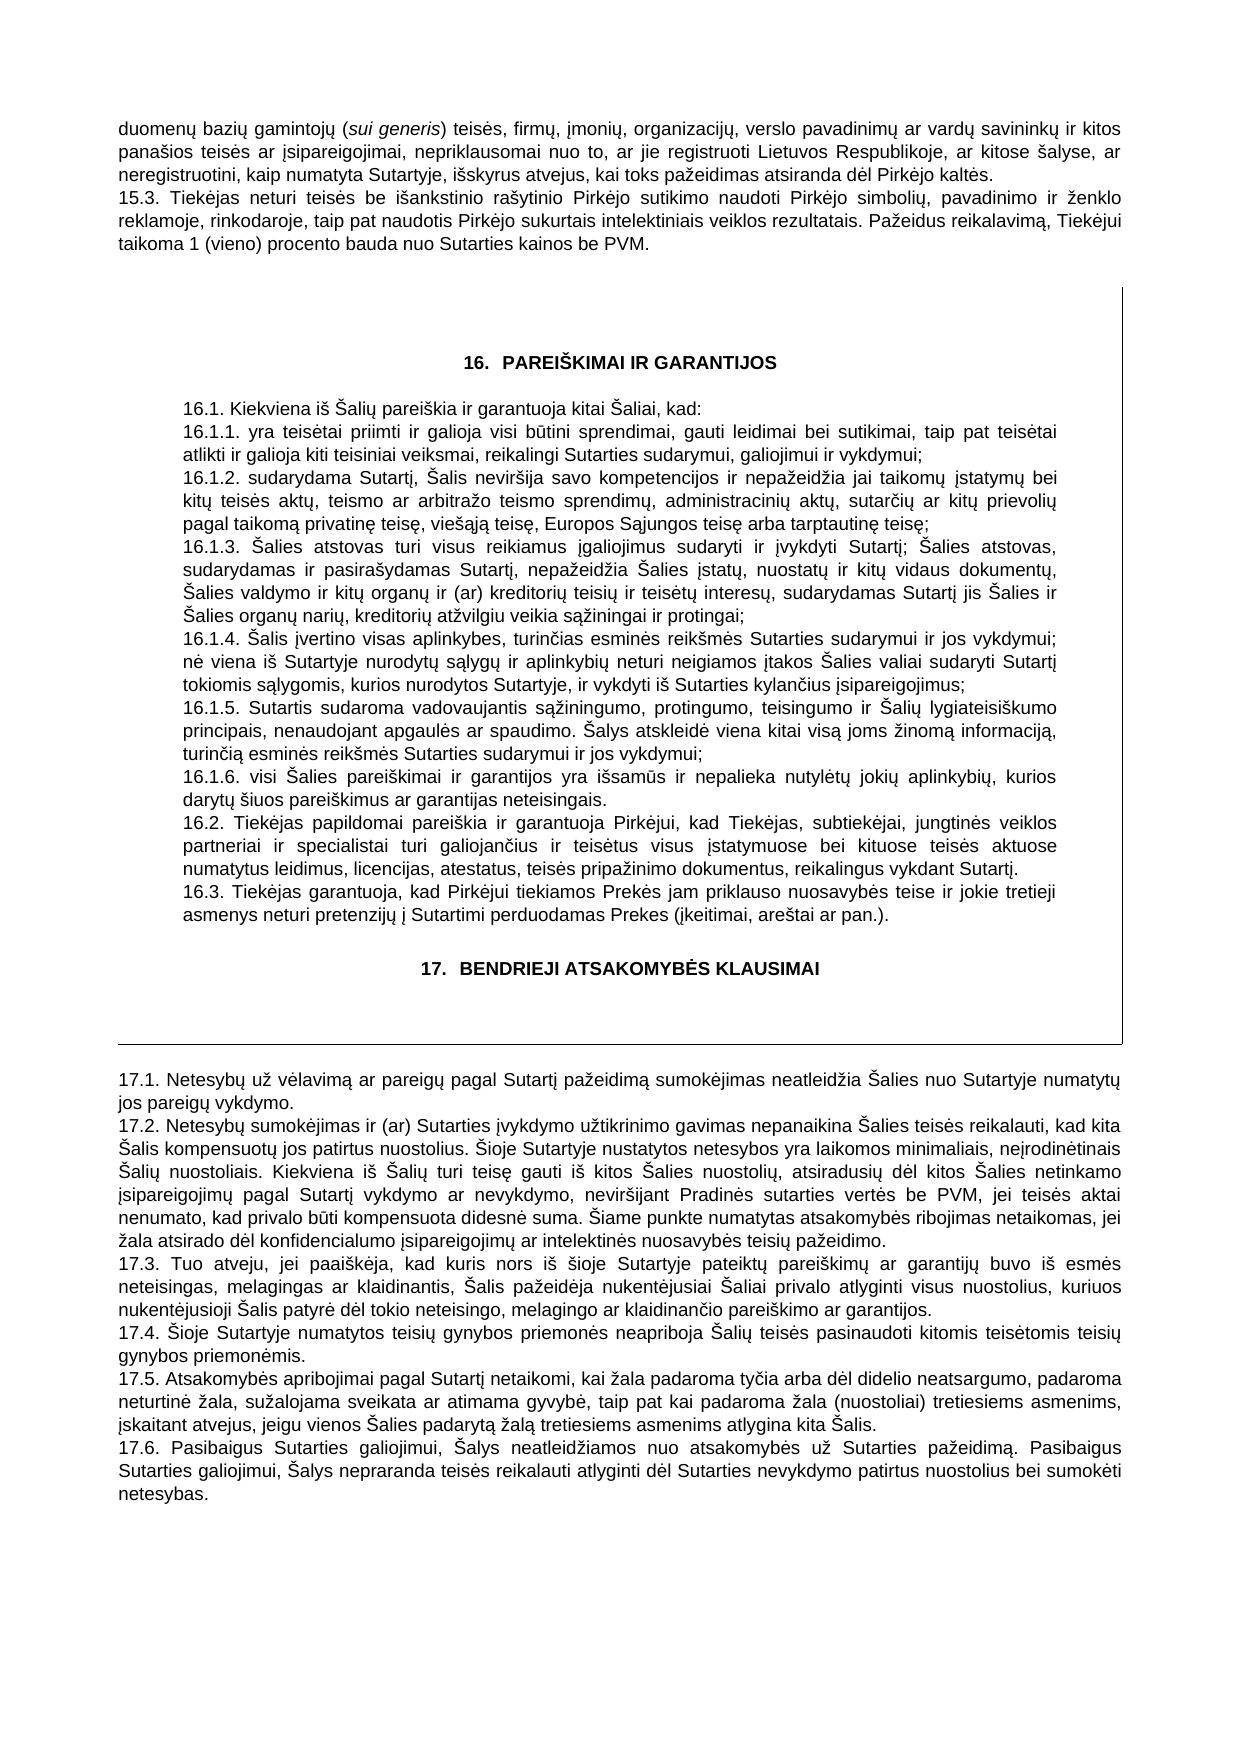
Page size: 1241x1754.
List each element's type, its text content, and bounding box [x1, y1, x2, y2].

text 17.6. Pasibaigus Sutarties galiojimui, Šalys neatleidžiamos nuo atsakomybės už Sutarties pažeidimą. Pasibaigus Sutarties galiojimui, Šalys nepraranda teisės reikalauti atlyginti dėl Sutarties nevykdymo patirtus nuostolius bei sumokėti netesybas. [118, 1437, 1122, 1504]
text 16.3. Tiekėjas garantuoja, kad Pirkėjui tiekiamos Prekės jam priklauso nuosavybės teise ir jokie tretieji asmenys neturi pretenzijų į Sutartimi perduodamas Prekes (įkeitimai, areštai ar pan.). [118, 816, 1122, 893]
text 15.3. Tiekėjas neturi teisės be išankstinio rašytinio Pirkėjo sutikimo naudoti Pirkėjo simbolių, pavadinimo ir ženklo reklamoje, rinkodaroje, taip pat naudotis Pirkėjo sukurtais intelektiniais veiklos rezultatais. Pažeidus reikalavimą, Tiekėjui taikoma 1 (vieno) procento bauda nuo Sutarties kainos be PVM. [118, 187, 1122, 255]
text 16.1.5. Sutartis sudaroma vadovaujantis sąžiningumo, protingumo, teisingumo ir Šalių lygiateisiškumo principais, nenaudojant apgaulės ar spaudimo. Šalys atskleidė viena kitai visą joms žinomą informaciją, turinčią esminės reikšmės Sutarties sudarymui ir jos vykdymui; [118, 632, 1122, 701]
text 17.5. Atsakomybės apribojimai pagal Sutartį netaikomi, kai žala padaroma tyčia arba dėl didelio neatsargumo, padaroma neturtinė žala, sužalojama sveikata ar atimama gyvybė, taip pat kai padaroma žala (nuostoliai) tretiesiems asmenims, įskaitant atvejus, jeigu vienos Šalies padarytą žalą tretiesiems asmenims atlygina kita Šalis. [118, 1368, 1122, 1435]
text 16.1.3. Šalies atstovas turi visus reikiamus įgaliojimus sudaryti ir įvykdyti Sutartį; Šalies atstovas, sudarydamas ir pasirašydamas Sutartį, nepažeidžia Šalies įstatų, nuostatų ir kitų vidaus dokumentų, Šalies valdymo ir kitų organų ir (ar) kreditorių teisių ir teisėtų interesų, sudarydamas Sutartį jis Šalies ir Šalies organų narių, kreditorių atžvilgiu veikia sąžiningai ir protingai; [118, 471, 1122, 563]
text 16.1.4. Šalis įvertino visas aplinkybes, turinčias esminės reikšmės Sutarties sudarymui ir jos vykdymui; nė viena iš Sutartyje nurodytų sąlygų ir aplinkybių neturi neigiamos įtakos Šalies valiai sudaryti Sutartį tokiomis sąlygomis, kurios nurodytos Sutartyje, ir vykdyti iš Sutarties kylančius įsipareigojimus; [118, 563, 1122, 632]
text 17. Bendrieji atsakomybės klausimai [118, 893, 1122, 1044]
text 17.4. Šioje Sutartyje numatytos teisių gynybos priemonės neapriboja Šalių teisės pasinaudoti kitomis teisėtomis teisių gynybos priemonėmis. [118, 1322, 1122, 1366]
text 16.1.6. visi Šalies pareiškimai ir garantijos yra išsamūs ir nepalieka nutylėtų jokių aplinkybių, kurios darytų šiuos pareiškimus ar garantijas neteisingais. [118, 701, 1122, 747]
text 16.1.2. sudarydama Sutartį, Šalis neviršija savo kompetencijos ir nepažeidžia jai taikomų įstatymų bei kitų teisės aktų, teismo ar arbitražo teismo sprendimų, administracinių aktų, sutarčių ar kitų prievolių pagal taikomą privatinę teisę, viešąją teisę, Europos Sąjungos teisę arba tarptautinę teisę; [118, 402, 1122, 471]
text 17.1. Netesybų už vėlavimą ar pareigų pagal Sutartį pažeidimą sumokėjimas neatleidžia Šalies nuo Sutartyje numatytų jos pareigų vykdymo. [118, 1068, 1122, 1113]
text 16.2. Tiekėjas papildomai pareiškia ir garantuoja Pirkėjui, kad Tiekėjas, subtiekėjai, jungtinės veiklos partneriai ir specialistai turi galiojančius ir teisėtus visus įstatymuose bei kituose teisės aktuose numatytus leidimus, licencijas, atestatus, teisės pripažinimo dokumentus, reikalingus vykdant Sutartį. [118, 747, 1122, 816]
text 16.1.1. yra teisėtai priimti ir galioja visi būtini sprendimai, gauti leidimai bei sutikimai, taip pat teisėtai atlikti ir galioja kiti teisiniai veiksmai, reikalingi Sutarties sudarymui, galiojimui ir vykdymui; [118, 356, 1122, 402]
text duomenų bazių gamintojų (sui generis) teisės, firmų, įmonių, organizacijų, verslo pavadinimų ar vardų savininkų ir kitos panašios teisės ar įsipareigojimai, nepriklausomai nuo to, ar jie registruoti Lietuvos Respublikoje, ar kitose šalyse, ar neregistruotini, kaip numatyta Sutartyje, išskyrus atvejus, kai toks pažeidimas atsiranda dėl Pirkėjo kaltės. [118, 118, 1122, 186]
text 17.2. Netesybų sumokėjimas ir (ar) Sutarties įvykdymo užtikrinimo gavimas nepanaikina Šalies teisės reikalauti, kad kita Šalis kompensuotų jos patirtus nuostolius. Šioje Sutartyje nustatytos netesybos yra laikomos minimaliais, neįrodinėtinais Šalių nuostoliais. Kiekviena iš Šalių turi teisę gauti iš kitos Šalies nuostolių, atsiradusių dėl kitos Šalies netinkamo įsipareigojimų pagal Sutartį vykdymo ar nevykdymo, neviršijant Pradinės sutarties vertės be PVM, jei teisės aktai nenumato, kad privalo būti kompensuota didesnė suma. Šiame punkte numatytas atsakomybės ribojimas netaikomas, jei žala atsirado dėl konfidencialumo įsipareigojimų ar intelektinės nuosavybės teisių pažeidimo. [118, 1114, 1122, 1251]
text 16. Pareiškimai ir garantijos [118, 287, 1122, 333]
text 17.3. Tuo atveju, jei paaiškėja, kad kuris nors iš šioje Sutartyje pateiktų pareiškimų ar garantijų buvo iš esmės neteisingas, melagingas ar klaidinantis, Šalis pažeidėja nukentėjusiai Šaliai privalo atlyginti visus nuostolius, kuriuos nukentėjusioji Šalis patyrė dėl tokio neteisingo, melagingo ar klaidinančio pareiškimo ar garantijos. [118, 1253, 1122, 1320]
text 16.1. Kiekviena iš Šalių pareiškia ir garantuoja kitai Šaliai, kad: [118, 333, 1122, 356]
